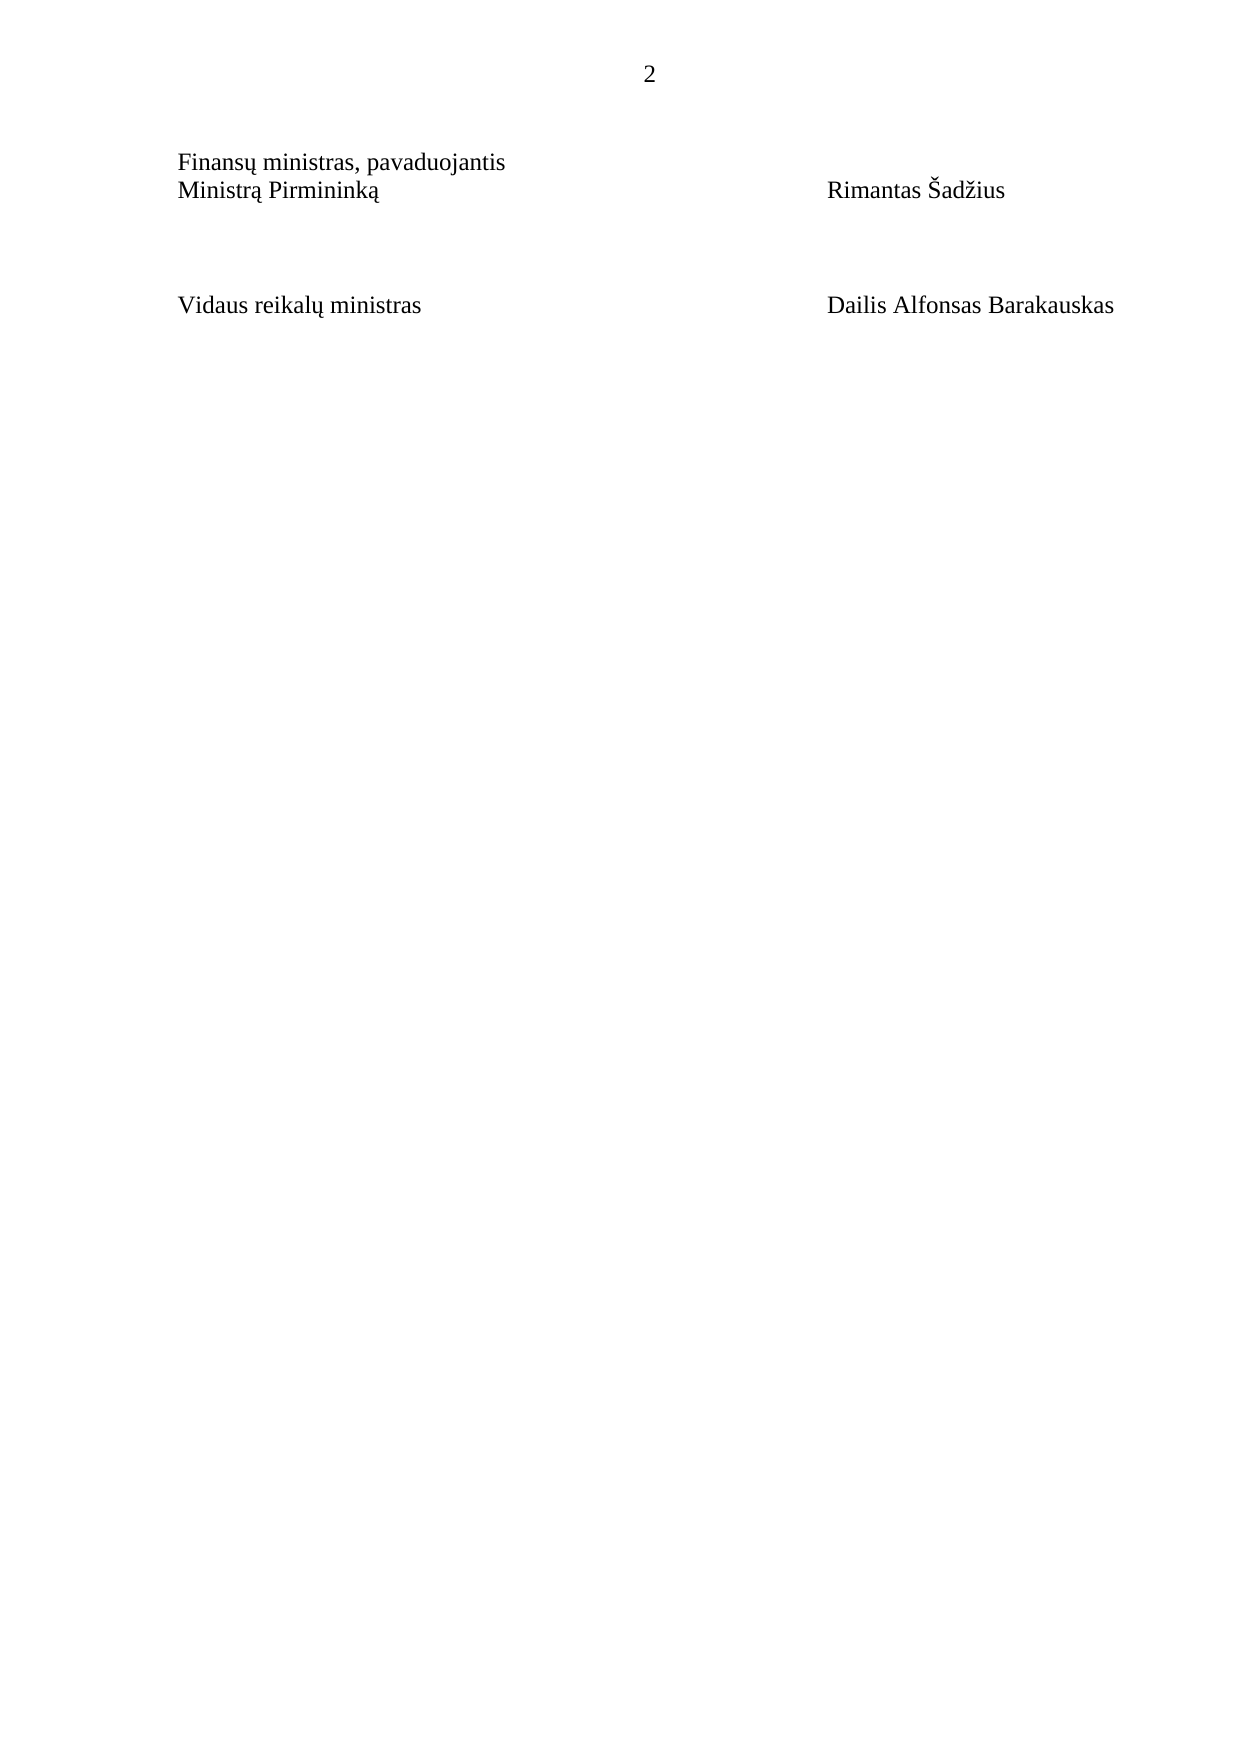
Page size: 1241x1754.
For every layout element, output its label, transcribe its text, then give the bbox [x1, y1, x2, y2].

text Finansų ministras, pavaduojantis [177, 147, 1122, 176]
text Ministrą Pirmininką Rimantas Šadžius [177, 176, 1122, 204]
text Vidaus reikalų ministras Dailis Alfonsas Barakauskas [177, 291, 1122, 319]
